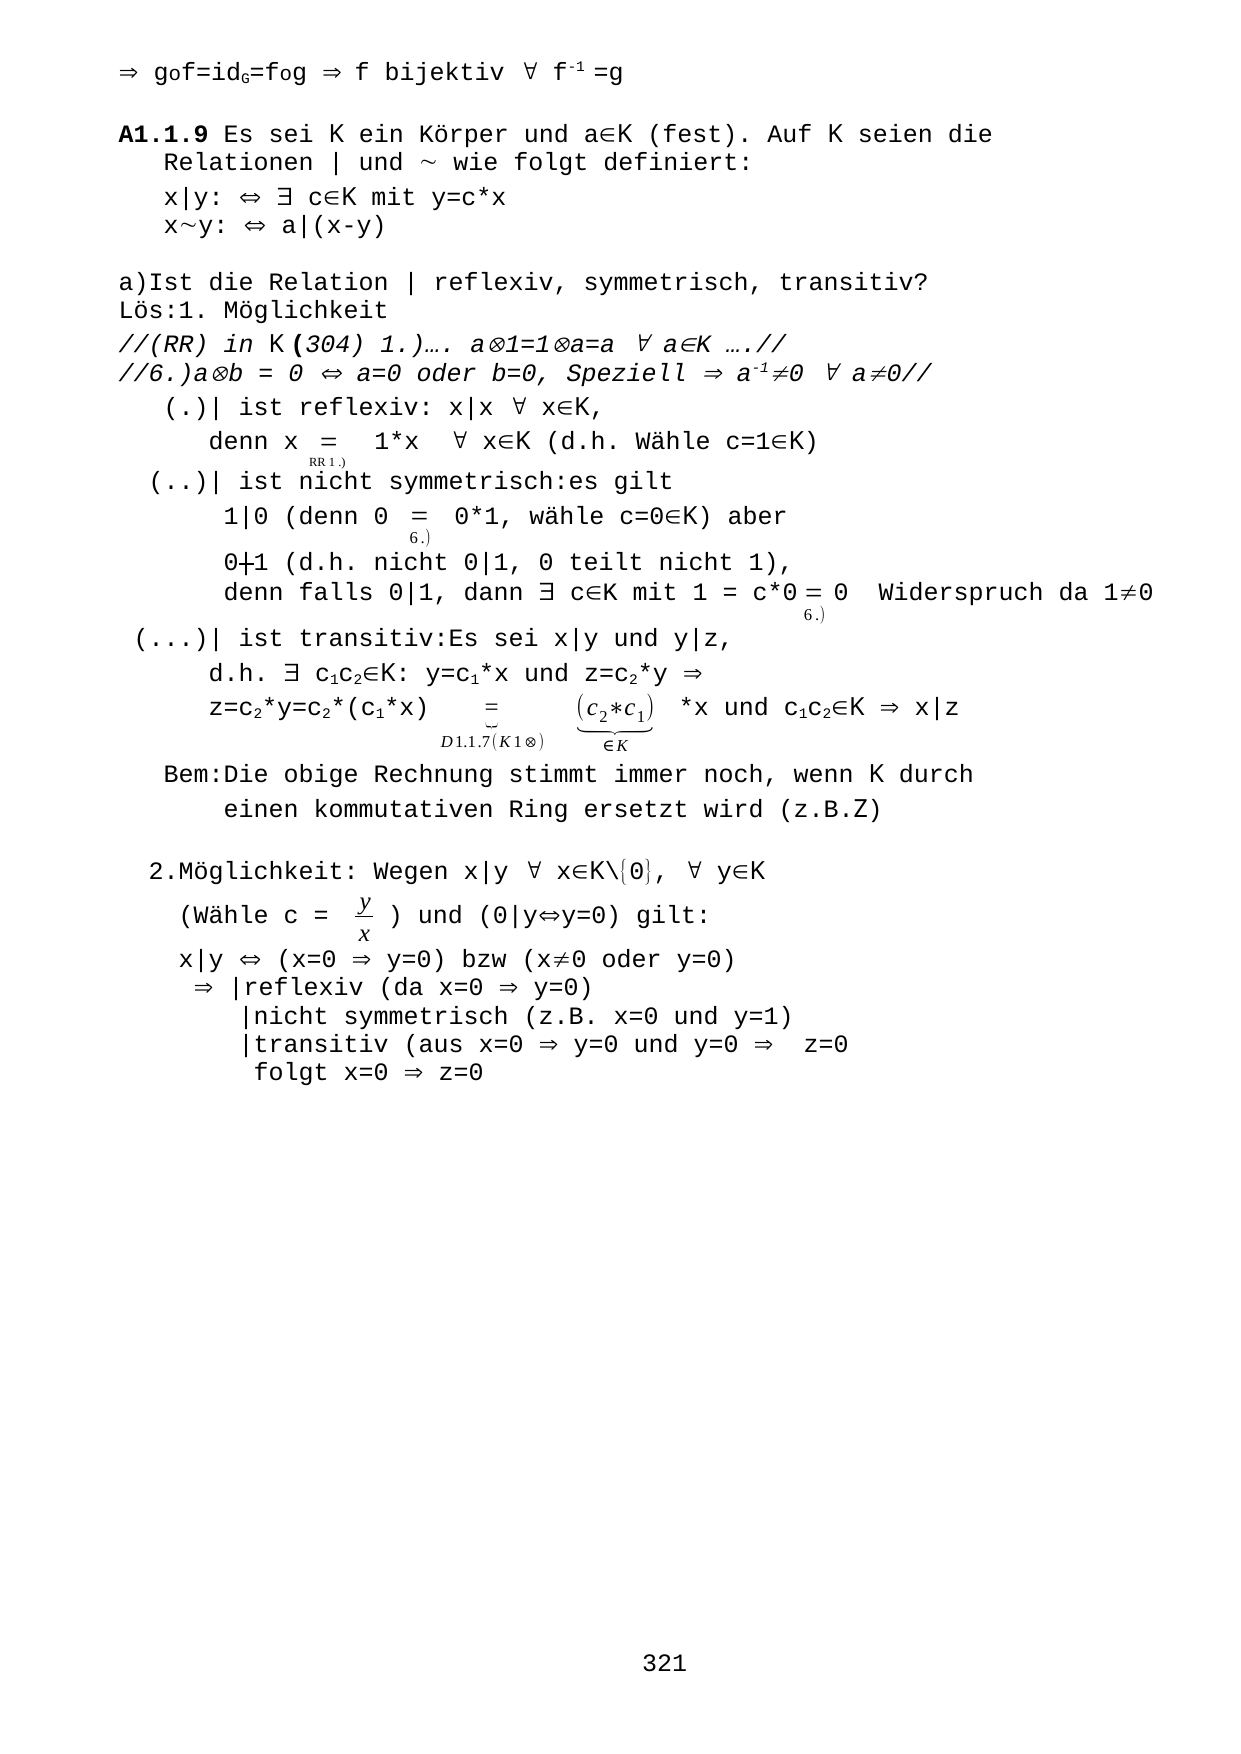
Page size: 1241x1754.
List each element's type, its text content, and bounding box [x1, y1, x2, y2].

text (..)| ist nicht symmetrisch:es gilt 1|0 (denn 0 0*1, wähle c=0K) aber 0|1 (d.h. nicht 0|1, 0 teilt nicht 1), [118, 469, 1211, 578]
text |transitiv (aus x=0  y=0 und y=0  z=0 [118, 1032, 1211, 1060]
text //6.)ab = 0  a=0 oder b=0, Speziell  a-10  a0// [118, 360, 1211, 388]
text xy:  a|(x-y) [118, 213, 1211, 241]
text  |reflexiv (da x=0  y=0) [118, 975, 1211, 1003]
text  gof=idG=fog  f bijektiv  f-1 =g [118, 59, 1211, 87]
text einen kommutativen Ring ersetzt wird (z.B.Z) [118, 790, 1211, 824]
text |nicht symmetrisch (z.B. x=0 und y=1) [118, 1003, 1211, 1032]
text Lös:1. Möglichkeit [118, 298, 1211, 326]
text 2.Möglichkeit: Wegen x|y  xK\0,  yK [118, 853, 1211, 887]
text (.)| ist reflexiv: x|x  xK, [118, 388, 1211, 423]
text Relationen | und  wie folgt definiert: [118, 150, 1211, 178]
text denn falls 0|1, dann  cK mit 1 = c*00 Widerspruch da 10 [118, 578, 1211, 626]
text a)Ist die Relation | reflexiv, symmetrisch, transitiv? [118, 269, 1211, 298]
text (...)| ist transitiv:Es sei x|y und y|z, [118, 626, 1211, 654]
text A1.1.9 Es sei K ein Körper und aK (fest). Auf K seien die [118, 116, 1211, 150]
text Bem:Die obige Rechnung stimmt immer noch, wenn K durch [118, 756, 1211, 790]
text x|y:   cK mit y=c*x [118, 178, 1211, 213]
text z=c2*y=c2*(c1*x) *x und c1c2K  x|z [118, 688, 1211, 756]
text (Wähle c = ) und (0|yy=0) gilt: [118, 887, 1211, 947]
text denn x 1*x  xK (d.h. Wähle c=1K) [118, 423, 1211, 469]
text folgt x=0  z=0 [118, 1060, 1211, 1088]
text d.h.  c1c2K: y=c1*x und z=c2*y  [118, 654, 1211, 688]
text x|y  (x=0  y=0) bzw (x0 oder y=0) [118, 947, 1211, 975]
text //(RR) in K (304) 1.)…. a1=1a=a  aK ….// [118, 326, 1211, 360]
